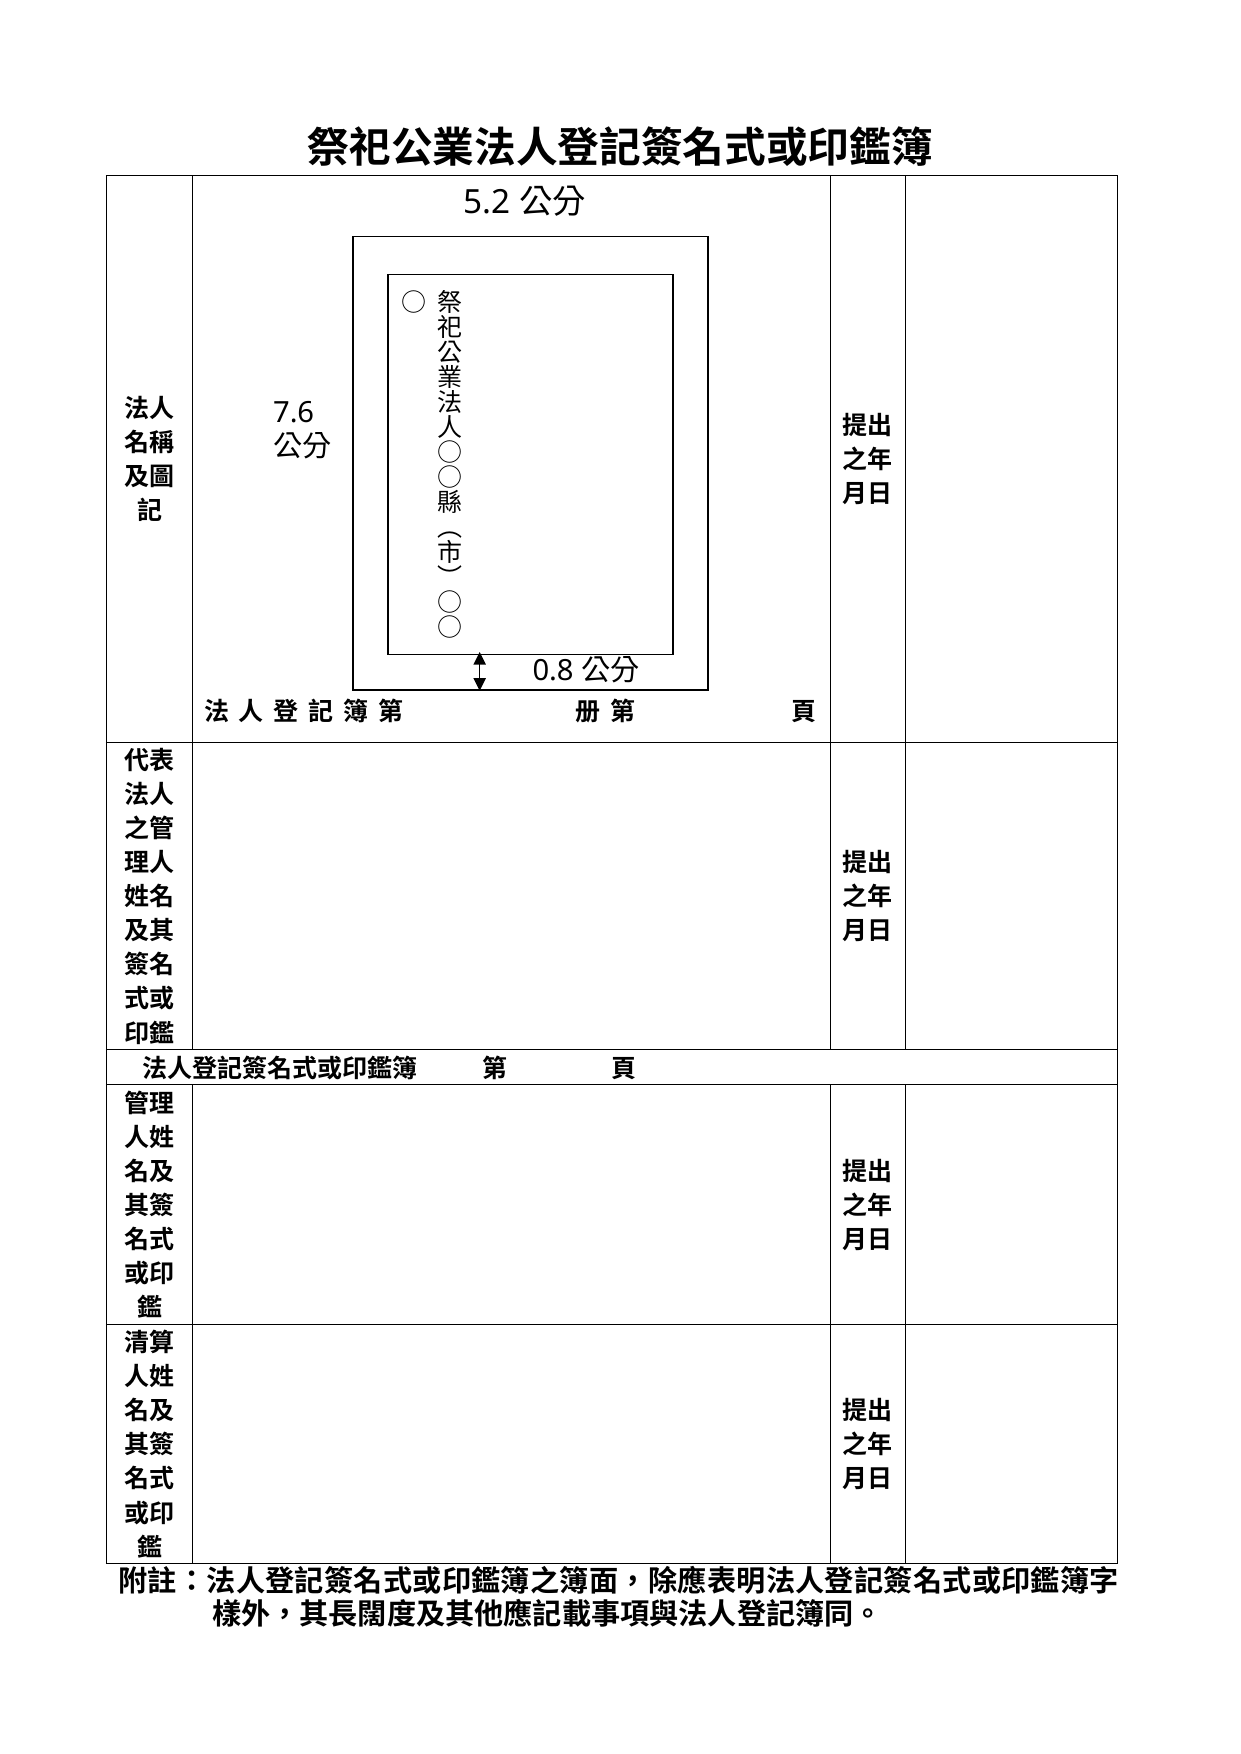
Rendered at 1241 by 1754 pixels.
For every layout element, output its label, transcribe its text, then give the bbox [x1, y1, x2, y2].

text 祭祀公業法人登記簽名式或印鑑簿 [118, 118, 1122, 175]
table_cell 清算人姓名及其簽名式或印鑑 [107, 1325, 192, 1563]
table_cell 提出之年月日 [831, 1325, 905, 1563]
table_cell [193, 743, 830, 1049]
table_cell 代表法人之管理人姓名及其簽名式或印鑑 [107, 743, 192, 1049]
table_header [906, 176, 1117, 742]
table_cell [906, 1085, 1117, 1324]
table_cell [906, 1325, 1117, 1563]
table_cell 管理人姓名及其簽名式或印鑑 [107, 1085, 192, 1324]
table_header 法人登記簿第 册第 頁 [193, 176, 830, 742]
table_cell [193, 1325, 830, 1563]
table_cell [906, 743, 1117, 1049]
table_cell 提出之年月日 [831, 743, 905, 1049]
table_cell 法人登記簽名式或印鑑簿 第 頁 [107, 1050, 1117, 1084]
text 附註：法人登記簽名式或印鑑簿之簿面，除應表明法人登記簽名式或印鑑簿字 樣外，其長闊度及其他應記載事項與法人登記簿同。 [118, 1564, 1122, 1631]
table_header 提出之年月日 [831, 176, 905, 742]
table_header 法人名稱及圖記 [107, 176, 192, 742]
table_cell 提出之年月日 [831, 1085, 905, 1324]
table_cell [193, 1085, 830, 1324]
